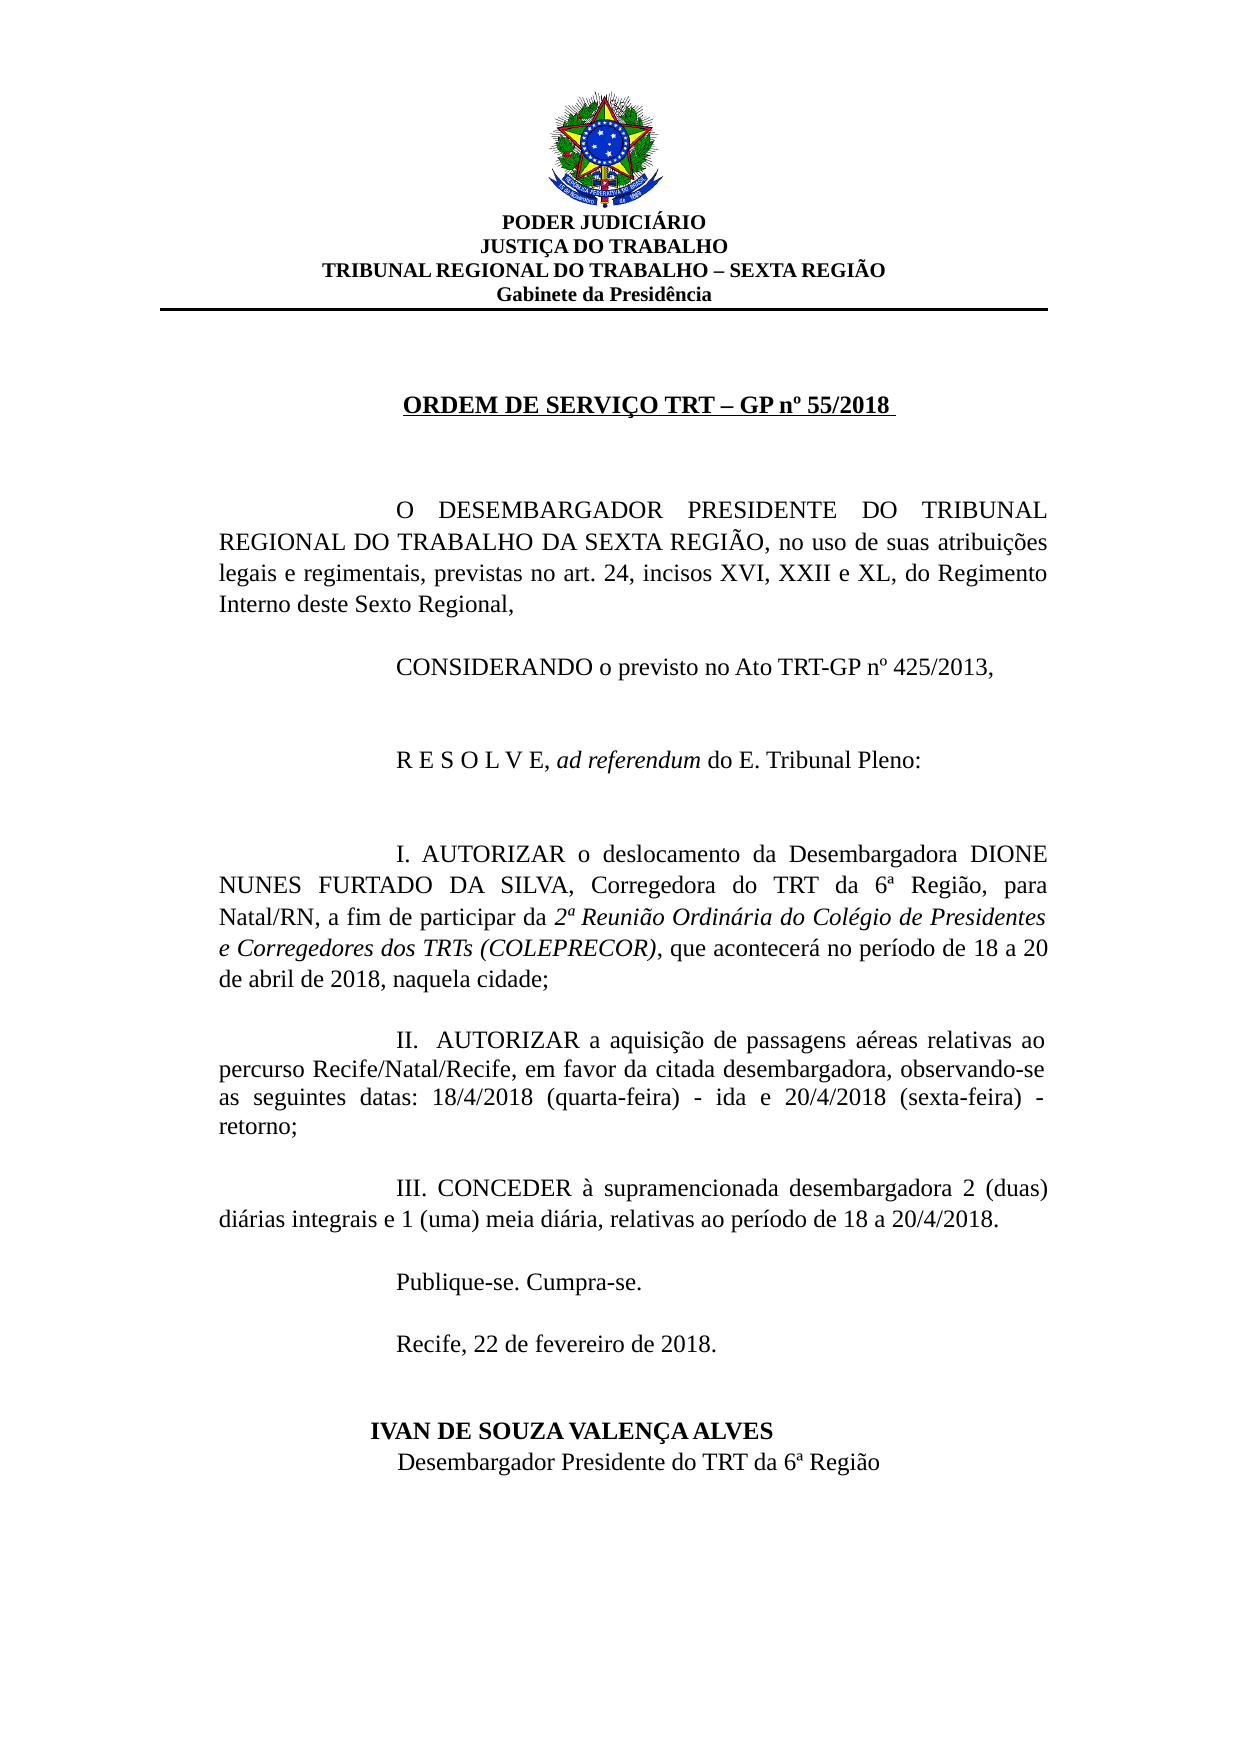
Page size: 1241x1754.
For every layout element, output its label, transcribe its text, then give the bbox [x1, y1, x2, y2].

text Recife, 22 de fevereiro de 2018. [218, 1327, 1048, 1359]
picture [542, 88, 666, 210]
text R E S O L V E, ad referendum do E. Tribunal Pleno: [218, 744, 1048, 775]
text II. AUTORIZAR a aquisição de passagens aéreas relativas ao percurso Recife/Natal/Recife, em favor da citada desembargadora, observando-se as seguintes datas: 18/4/2018 (quarta-feira) - ida e 20/4/2018 (sexta-feira) - retorno; [218, 1025, 1045, 1140]
text III. CONCEDER à supramencionada desembargadora 2 (duas) diárias integrais e 1 (uma) meia diária, relativas ao período de 18 a 20/4/2018. [218, 1171, 1048, 1234]
text IVAN DE SOUZA VALENÇA ALVES [218, 1416, 960, 1446]
text Publique-se. Cumpra-se. [218, 1265, 1048, 1296]
subtitle ORDEM DE SERVIÇO TRT – GP nº 55/2018 [218, 390, 1048, 419]
text O DESEMBARGADOR PRESIDENTE DO TRIBUNAL REGIONAL DO TRABALHO DA SEXTA REGIÃO, no uso de suas atribuições legais e regimentais, previstas no art. 24, incisos XVI, XXII e XL, do Regimento Interno deste Sexto Regional, [218, 494, 1048, 619]
text I. AUTORIZAR o deslocamento da Desembargadora DIONE NUNES FURTADO DA SILVA, Corregedora do TRT da 6ª Região, para Natal/RN, a fim de participar da 2ª Reunião Ordinária do Colégio de Presidentes e Corregedores dos TRTs (COLEPRECOR), que acontecerá no período de 18 a 20 de abril de 2018, naquela cidade; [218, 837, 1048, 994]
text Desembargador Presidente do TRT da 6ª Região [159, 1446, 960, 1477]
text CONSIDERANDO o previsto no Ato TRT-GP nº 425/2013, [218, 650, 1048, 681]
